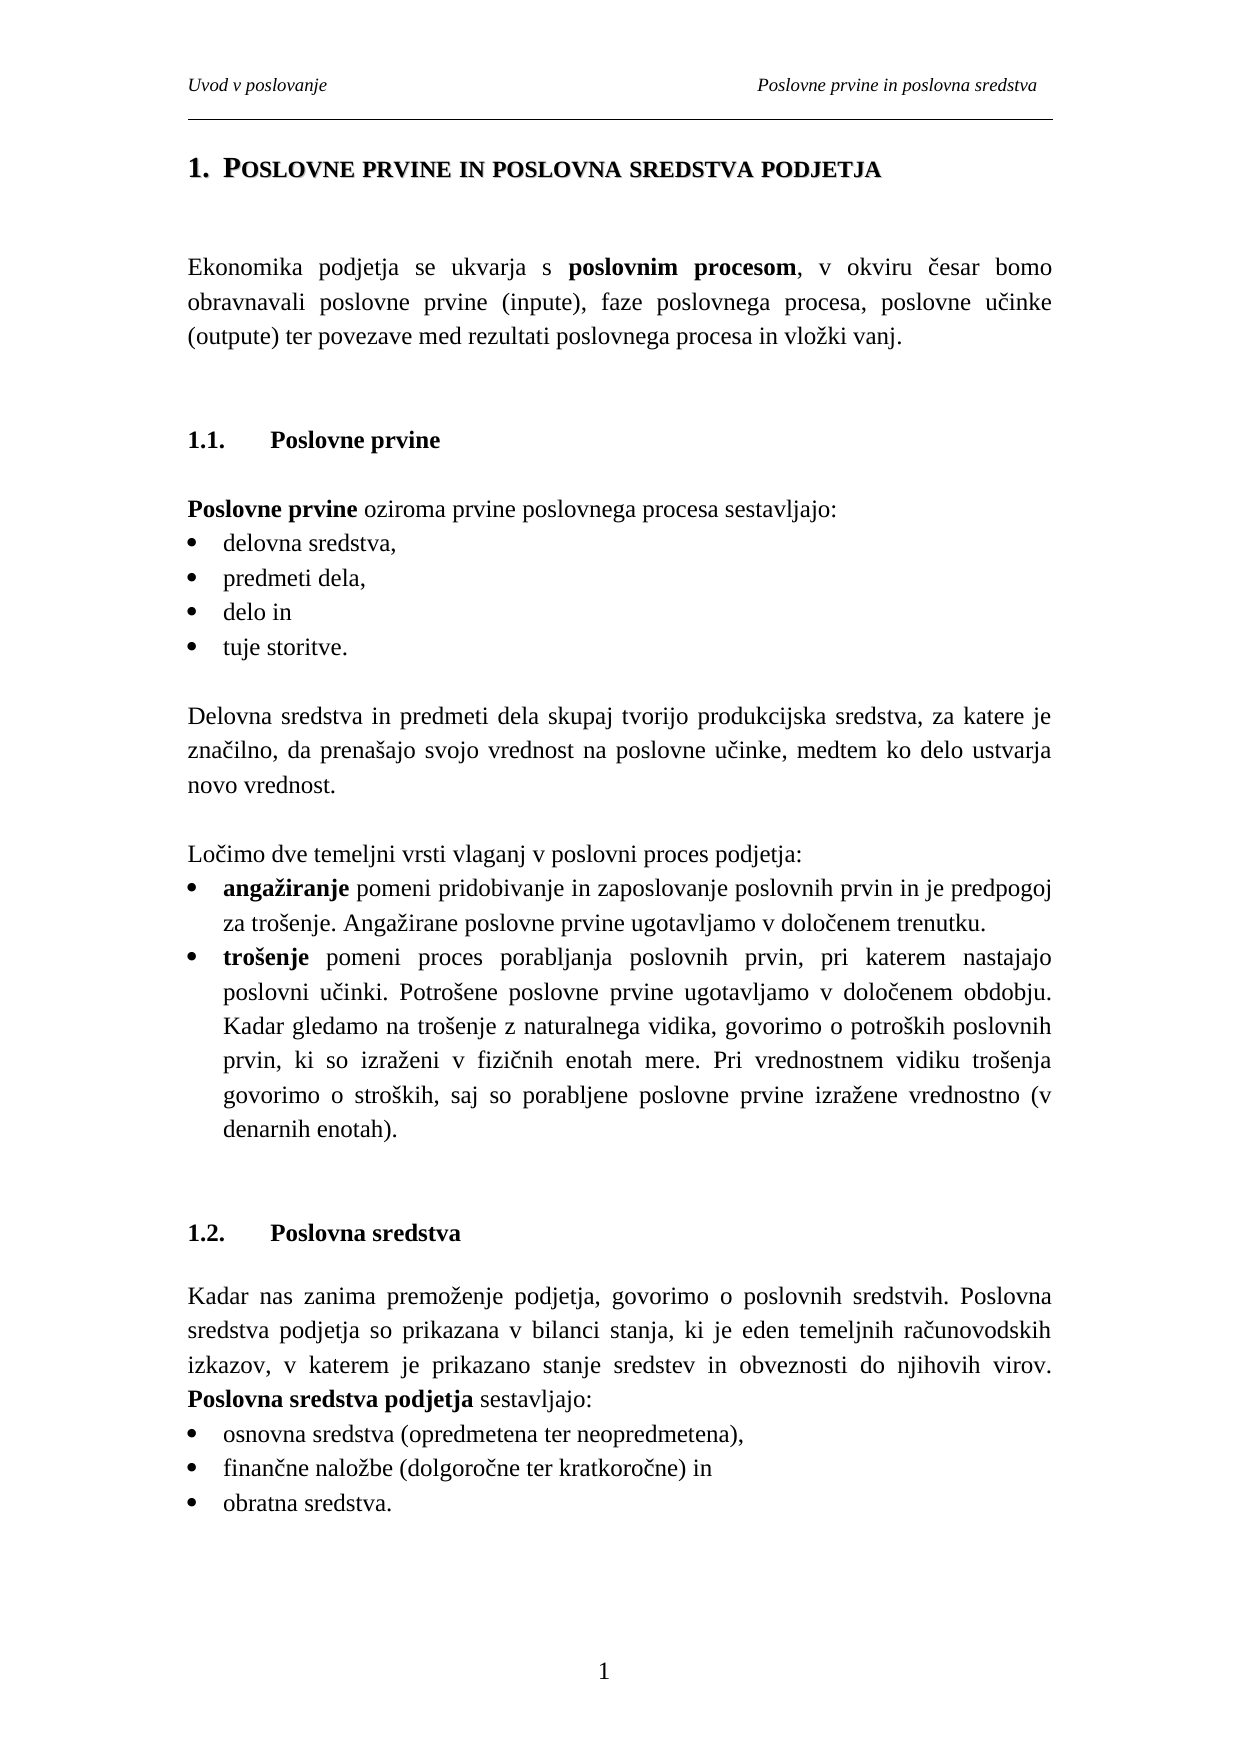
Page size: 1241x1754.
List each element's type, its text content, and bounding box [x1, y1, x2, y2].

subtitle Poslovne prvine [187, 425, 1053, 454]
list Poslovne prvine in poslovna sredstva podjetja [187, 150, 1053, 183]
list obratna sredstva. [187, 1488, 1053, 1517]
list delovna sredstva, [187, 528, 1053, 557]
list trošenje pomeni proces porabljanja poslovnih prvin, pri katerem nastajajo poslovni učinki. Potrošene poslovne prvine ugotavljamo v določenem obdobju. Kadar gledamo na trošenje z naturalnega vidika, govorimo o potroških poslovnih prvin, ki so izraženi v fizičnih enotah mere. Pri vrednostnem vidiku trošenja govorimo o stroških, saj so porabljene poslovne prvine izražene vrednostno (v denarnih enotah). [187, 942, 1053, 1143]
text Kadar nas zanima premoženje podjetja, govorimo o poslovnih sredstvih. Poslovna sredstva podjetja so prikazana v bilanci stanja, ki je eden temeljnih računovodskih izkazov, v katerem je prikazano stanje sredstev in obveznosti do njihovih virov. Poslovna sredstva podjetja sestavljajo: [187, 1281, 1053, 1413]
list predmeti dela, [187, 563, 1053, 592]
list osnovna sredstva (opredmetena ter neopredmetena), [187, 1419, 1053, 1448]
list angažiranje pomeni pridobivanje in zaposlovanje poslovnih prvin in je predpogoj za trošenje. Angažirane poslovne prvine ugotavljamo v določenem trenutku. [187, 873, 1053, 936]
text Ločimo dve temeljni vrsti vlaganj v poslovni proces podjetja: [187, 839, 1053, 867]
list finančne naložbe (dolgoročne ter kratkoročne) in [187, 1453, 1053, 1482]
text Delovna sredstva in predmeti dela skupaj tvorijo produkcijska sredstva, za katere je značilno, da prenašajo svojo vrednost na poslovne učinke, medtem ko delo ustvarja novo vrednost. [187, 701, 1053, 798]
list tuje storitve. [187, 632, 1053, 661]
text Ekonomika podjetja se ukvarja s poslovnim procesom, v okviru česar bomo obravnavali poslovne prvine (inpute), faze poslovnega procesa, poslovne učinke (outpute) ter povezave med rezultati poslovnega procesa in vložki vanj. [187, 252, 1053, 350]
text Poslovne prvine oziroma prvine poslovnega procesa sestavljajo: [187, 494, 1053, 523]
list delo in [187, 597, 1053, 626]
subtitle Poslovna sredstva [187, 1218, 1053, 1247]
